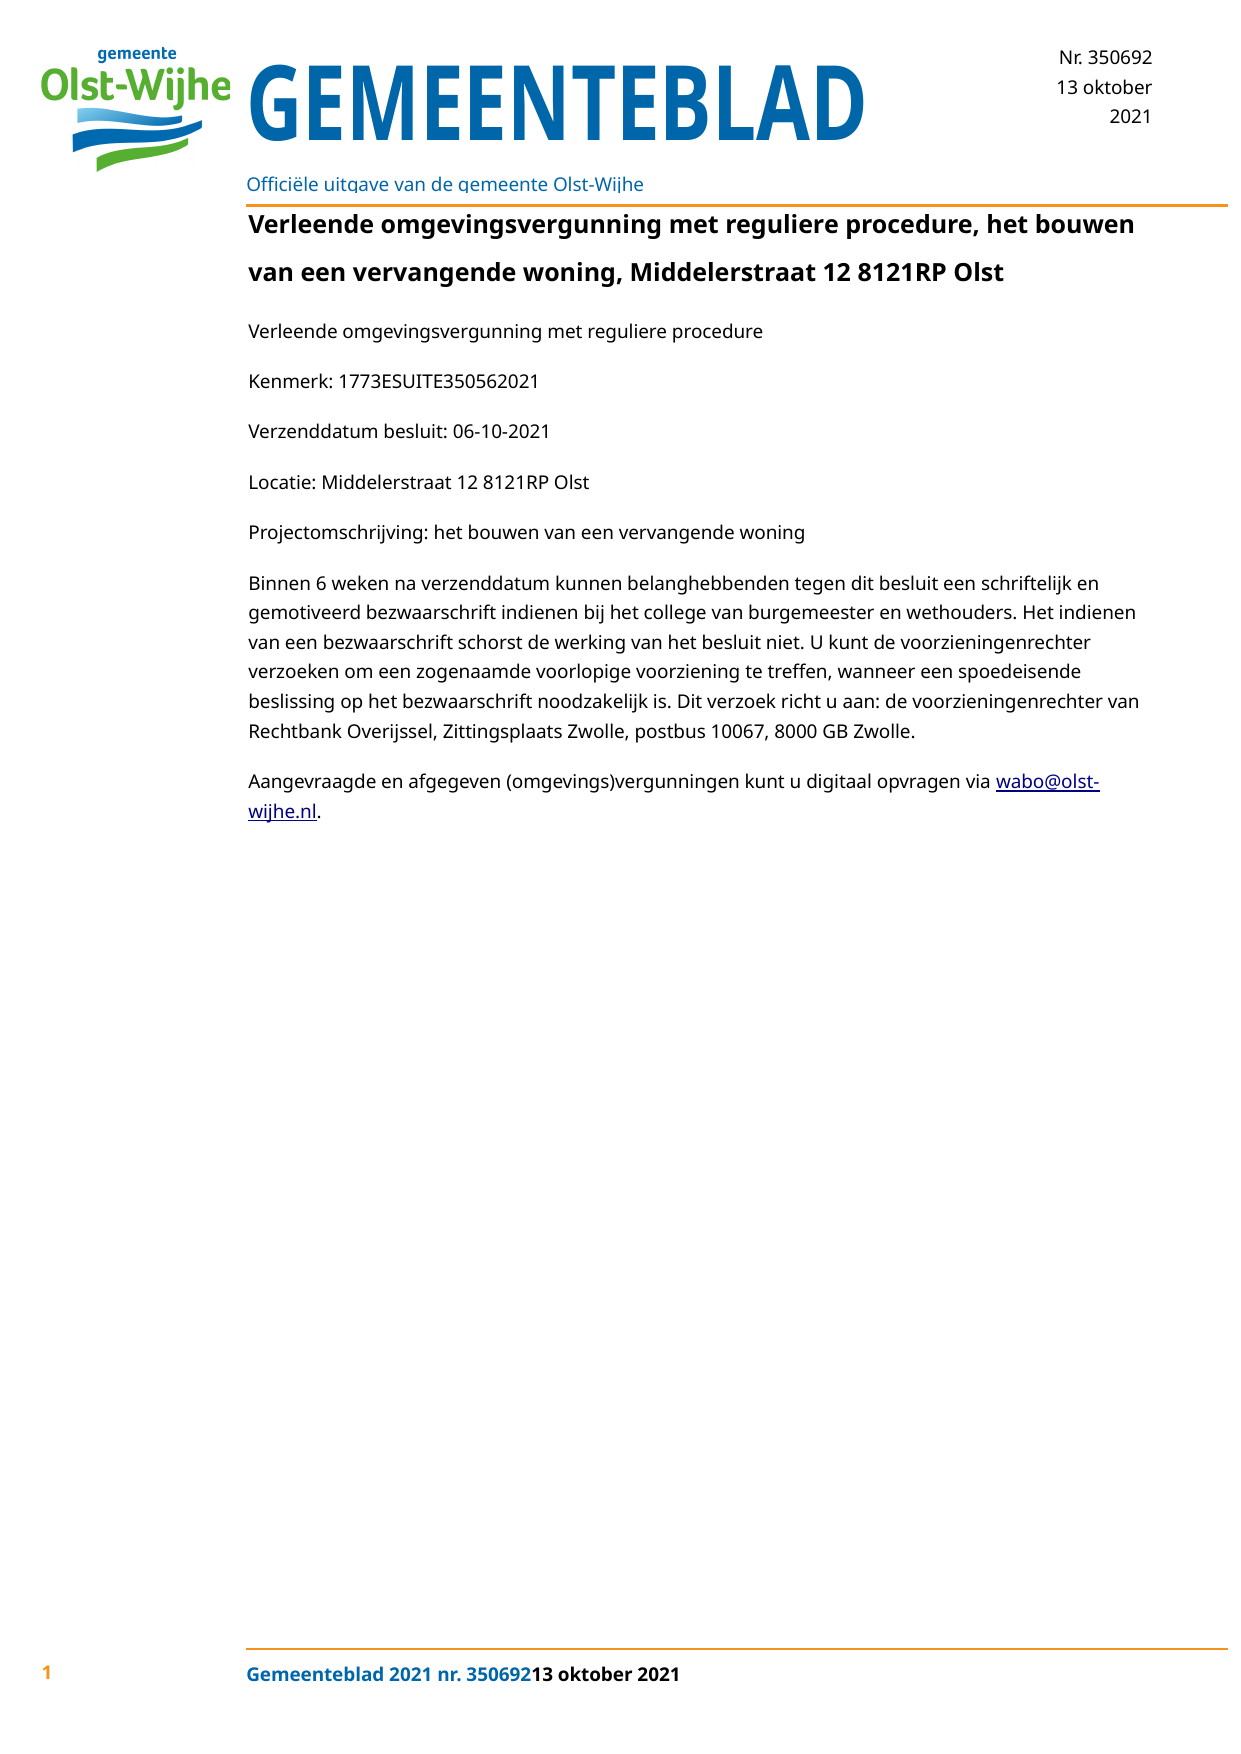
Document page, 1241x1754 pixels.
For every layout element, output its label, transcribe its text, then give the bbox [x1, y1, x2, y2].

text Locatie: Middelerstraat 12 8121RP Olst [248, 469, 1152, 495]
text Projectomschrijving: het bouwen van een vervangende woning [248, 519, 1152, 545]
text Verleende omgevingsvergunning met reguliere procedure, het bouwen van een vervangende woning, Middelerstraat 12 8121RP Olst [248, 207, 1152, 288]
text Verzenddatum besluit: 06-10-2021 [248, 419, 1152, 444]
text Binnen 6 weken na verzenddatum kunnen belanghebbenden tegen dit besluit een schriftelijk en gemotiveerd bezwaarschrift indienen bij het college van burgemeester en wethouders. Het indienen van een bezwaarschrift schorst de werking van het besluit niet. U kunt de voorzieningenrechter verzoeken om een zogenaamde voorlopige voorziening te treffen, wanneer een spoedeisende beslissing op het bezwaarschrift noodzakelijk is. Dit verzoek richt u aan: de voorzieningenrechter van Rechtbank Overijssel, Zittingsplaats Zwolle, postbus 10067, 8000 GB Zwolle. [248, 570, 1152, 744]
text Kenmerk: 1773ESUITE350562021 [248, 368, 1152, 394]
text Verleende omgevingsvergunning met reguliere procedure [248, 318, 1152, 344]
picture [41, 47, 231, 172]
text Aangevraagde en afgegeven (omgevings)vergunningen kunt u digitaal opvragen via wabo@olst-wijhe.nl. [248, 768, 1152, 824]
